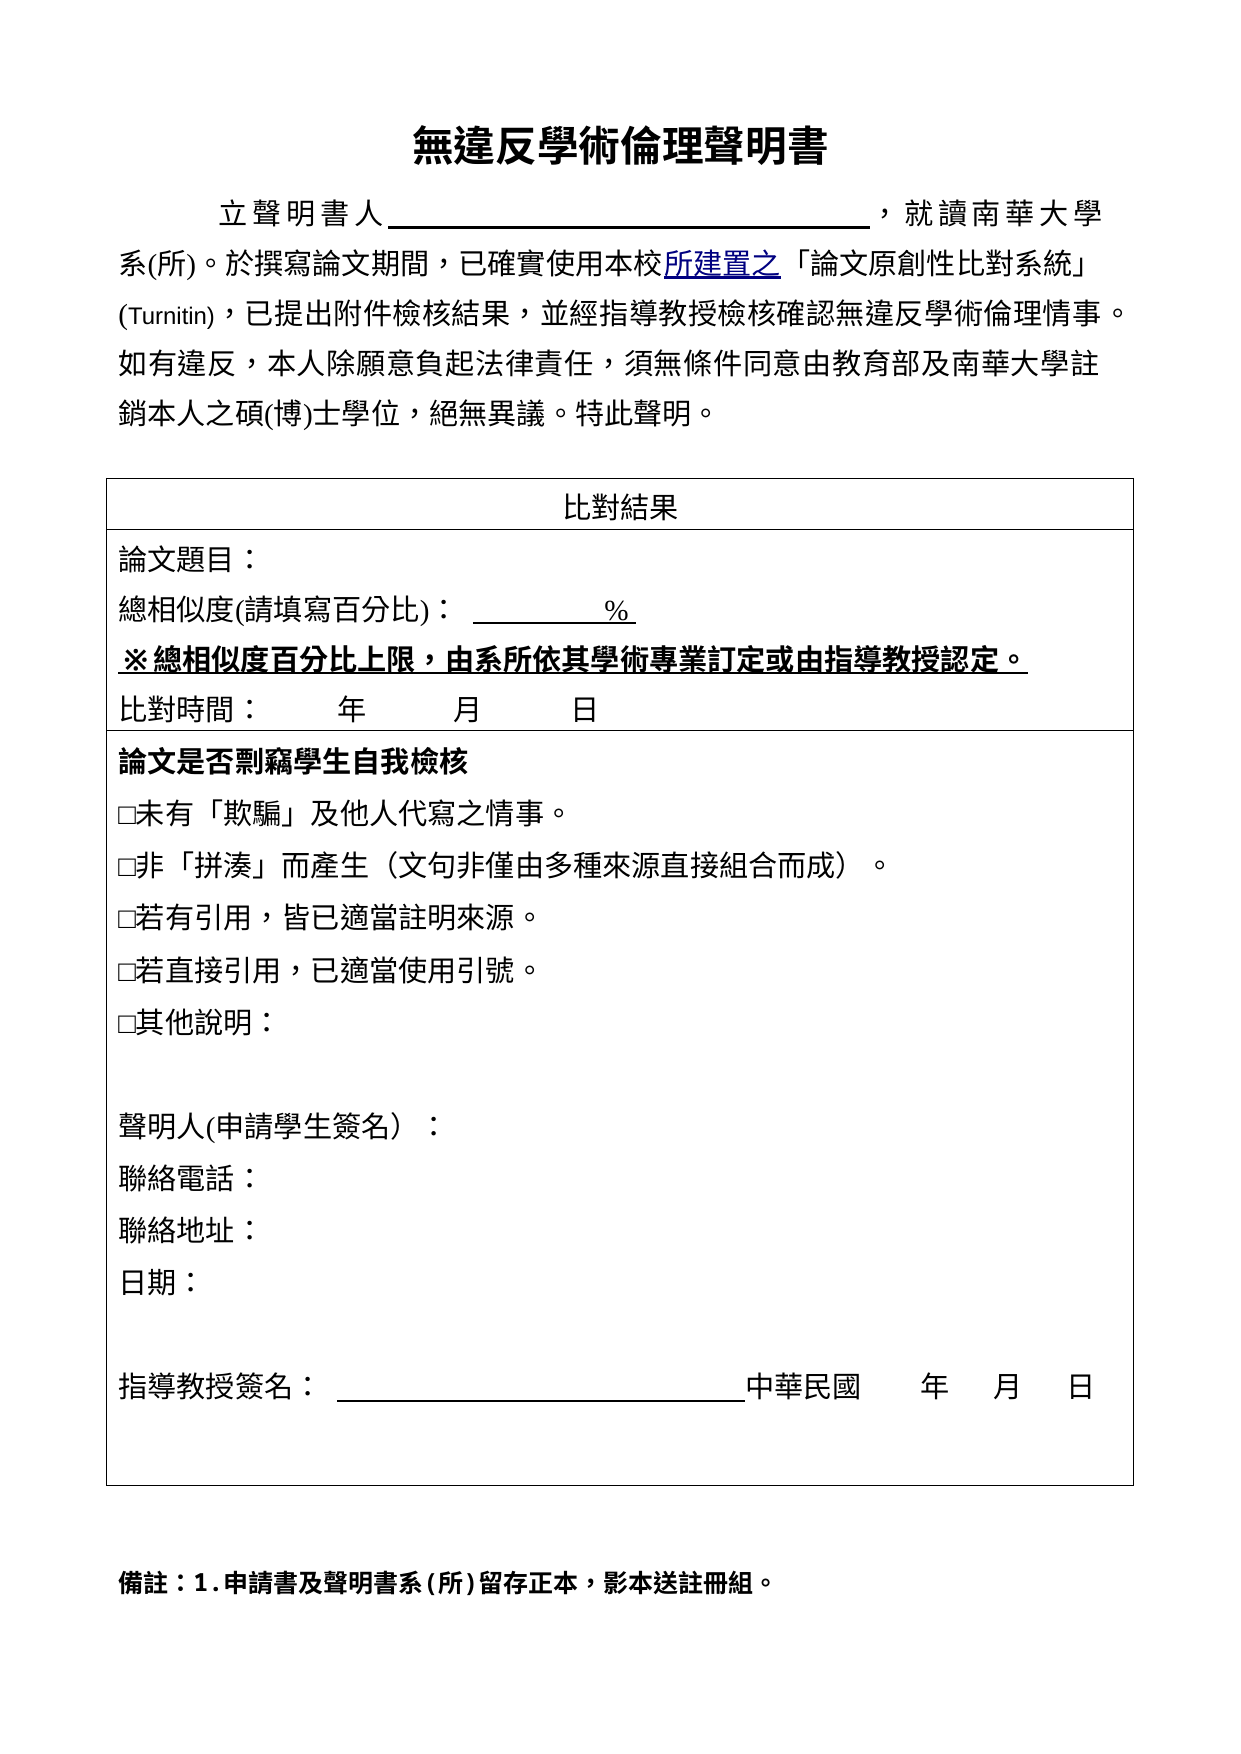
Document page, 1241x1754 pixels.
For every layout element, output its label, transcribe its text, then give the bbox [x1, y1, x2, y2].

table_cell 論文是否剽竊學生自我檢核 □未有「欺騙」及他人代寫之情事。 □非「拼湊」而產生（文句非僅由多種來源直接組合而成）。 □若有引用，皆已適當註明來源。 □若直接引用，已適當使用引號。 □其他說明： 聲明人(申請學生簽名）： 聯絡電話： 聯絡地址： 日期： 指導教授簽名： 中華民國 年 月 日 [107, 731, 1133, 1485]
table_cell 論文題目： 總相似度(請填寫百分比)： % ※總相似度百分比上限，由系所依其學術專業訂定或由指導教授認定。 比對時間： 年 月 日 [107, 530, 1133, 730]
text 立聲明書人 ，就讀南華大學 系(所)。於撰寫論文期間，已確實使用本校所建置之「論文原創性比對系統」(Turnitin)，已提出附件檢核結果，並經指導教授檢核確認無違反學術倫理情事。如有違反，本人除願意負起法律責任，須無條件同意由教育部及南華大學註銷本人之碩(博)士學位，絕無異議。特此聲明。 [118, 184, 1103, 434]
text 無違反學術倫理聲明書 [118, 113, 1122, 174]
text 備註：1.申請書及聲明書系(所)留存正本，影本送註冊組。 [118, 1540, 1122, 1603]
table_header 比對結果 [107, 479, 1133, 529]
